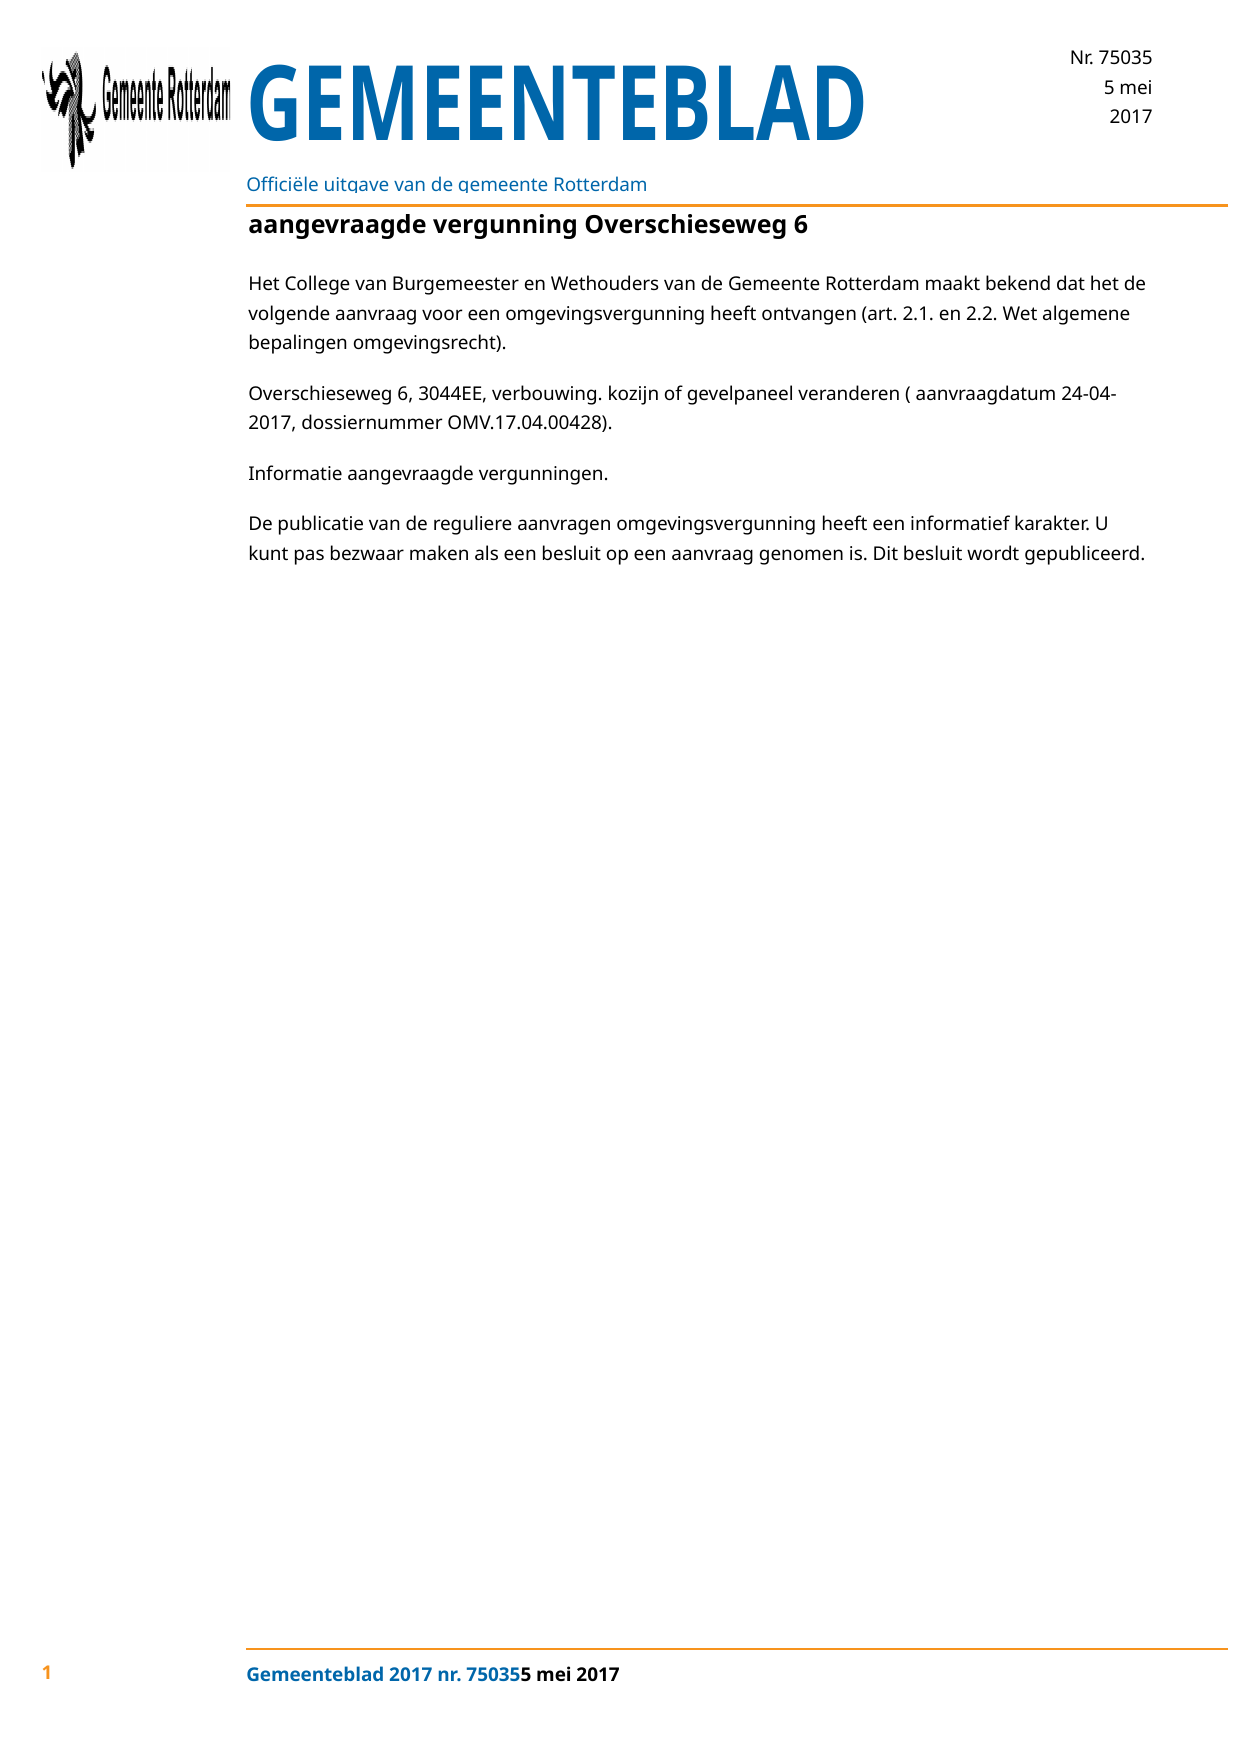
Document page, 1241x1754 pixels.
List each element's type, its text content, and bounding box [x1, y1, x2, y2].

text Overschieseweg 6, 3044EE, verbouwing. kozijn of gevelpaneel veranderen ( aanvraagdatum 24-04-2017, dossiernummer OMV.17.04.00428). [248, 380, 1152, 435]
text aangevraagde vergunning Overschieseweg 6 [248, 207, 1152, 241]
picture [41, 47, 231, 172]
text Informatie aangevraagde vergunningen. [248, 460, 1152, 486]
text De publicatie van de reguliere aanvragen omgevingsvergunning heeft een informatief karakter. U kunt pas bezwaar maken als een besluit op een aanvraag genomen is. Dit besluit wordt gepubliceerd. [248, 510, 1152, 566]
text Het College van Burgemeester en Wethouders van de Gemeente Rotterdam maakt bekend dat het de volgende aanvraag voor een omgevingsvergunning heeft ontvangen (art. 2.1. en 2.2. Wet algemene bepalingen omgevingsrecht). [248, 270, 1152, 355]
